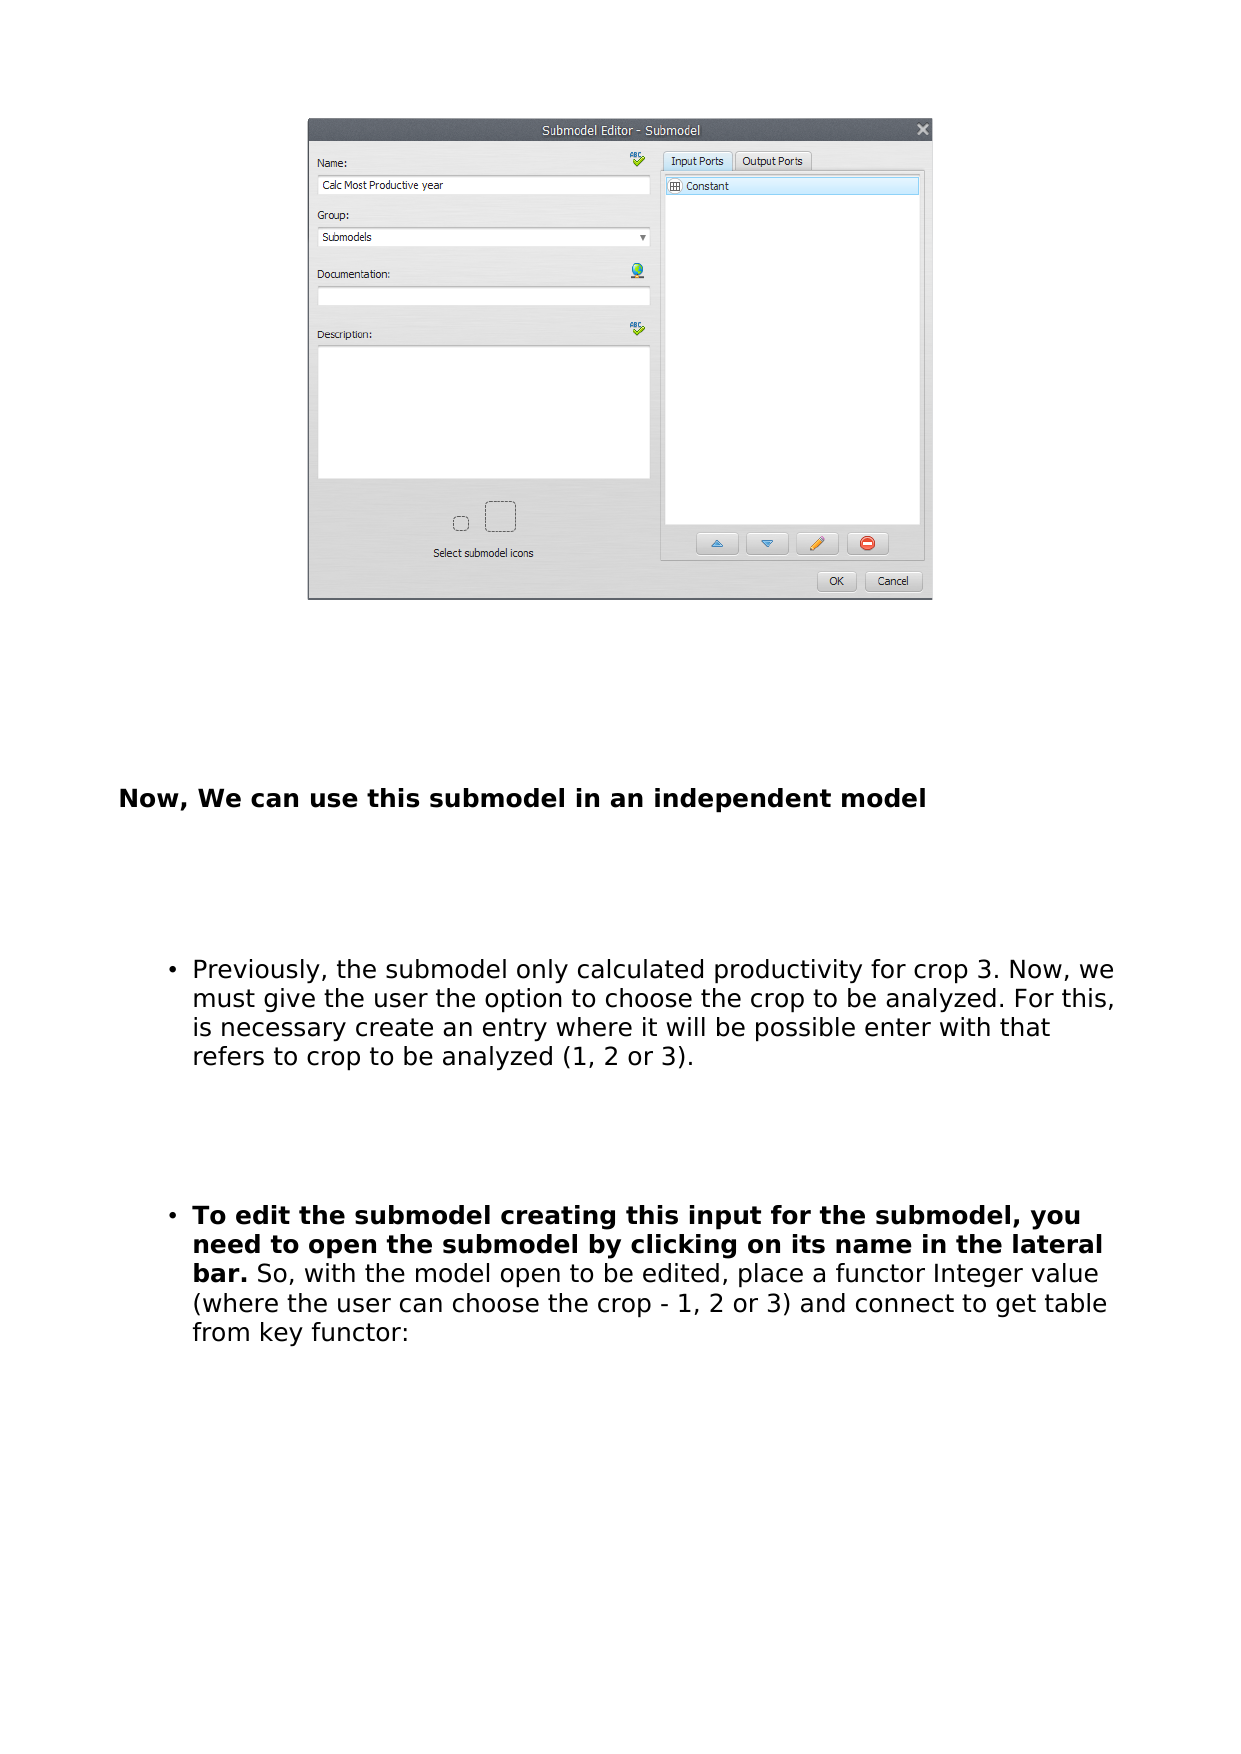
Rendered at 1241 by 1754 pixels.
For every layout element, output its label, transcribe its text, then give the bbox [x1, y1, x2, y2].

subtitle Now, We can use this submodel in an independent model [118, 784, 1122, 813]
picture [307, 118, 933, 601]
list To edit the submodel creating this input for the submodel, you need to open the submodel by clicking on its name in the lateral bar. So, with the model open to be edited, place a functor Integer value (where the user can choose the crop - 1, 2 or 3) and connect to get table from key functor: [177, 1201, 1122, 1347]
list Previously, the submodel only calculated productivity for crop 3. Now, we must give the user the option to choose the crop to be analyzed. For this, is necessary create an entry where it will be possible enter with that refers to crop to be analyzed (1, 2 or 3). [177, 955, 1122, 1072]
